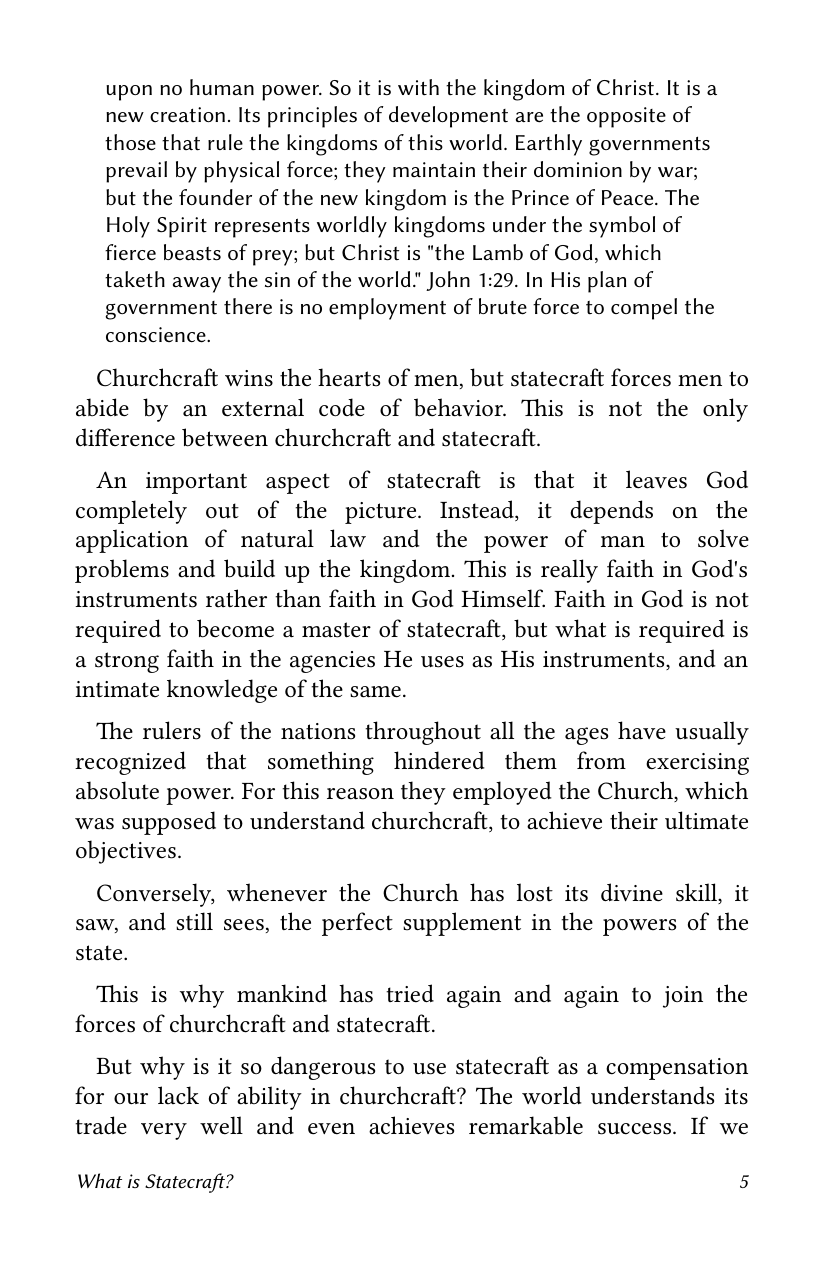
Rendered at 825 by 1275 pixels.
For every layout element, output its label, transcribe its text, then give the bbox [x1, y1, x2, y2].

text But why is it so dangerous to use statecraft as a compensation for our lack of ability in churchcraft? The world understands its trade very well and even achieves remarkable success. If we [75, 1052, 750, 1141]
text The rulers of the nations throughout all the ages have usually recognized that something hindered them from exercising absolute power. For this reason they employed the Church, which was supposed to understand churchcraft, to achieve their ultimate objectives. [75, 717, 750, 865]
text Churchcraft wins the hearts of men, but statecraft forces men to abide by an external code of behavior. This is not the only difference between churchcraft and statecraft. [75, 364, 750, 452]
text upon no human power. So it is with the kingdom of Christ. It is a new creation. Its principles of development are the opposite of those that rule the kingdoms of this world. Earthly governments prevail by physical force; they maintain their dominion by war; but the founder of the new kingdom is the Prince of Peace. The Holy Spirit represents worldly kingdoms under the symbol of fierce beasts of prey; but Christ is "the Lamb of God, which taketh away the sin of the world." John 1:29. In His plan of government there is no employment of brute force to compel the conscience. [105, 75, 720, 348]
text This is why mankind has tried again and again to join the forces of churchcraft and statecraft. [75, 980, 750, 1039]
text An important aspect of statecraft is that it leaves God completely out of the picture. Instead, it depends on the application of natural law and the power of man to solve problems and build up the kingdom. This is really faith in God's instruments rather than faith in God Himself. Faith in God is not required to become a master of statecraft, but what is required is a strong faith in the agencies He uses as His instruments, and an intimate knowledge of the same. [75, 466, 750, 703]
text Conversely, whenever the Church has lost its divine skill, it saw, and still sees, the perfect supplement in the powers of the state. [75, 878, 750, 967]
